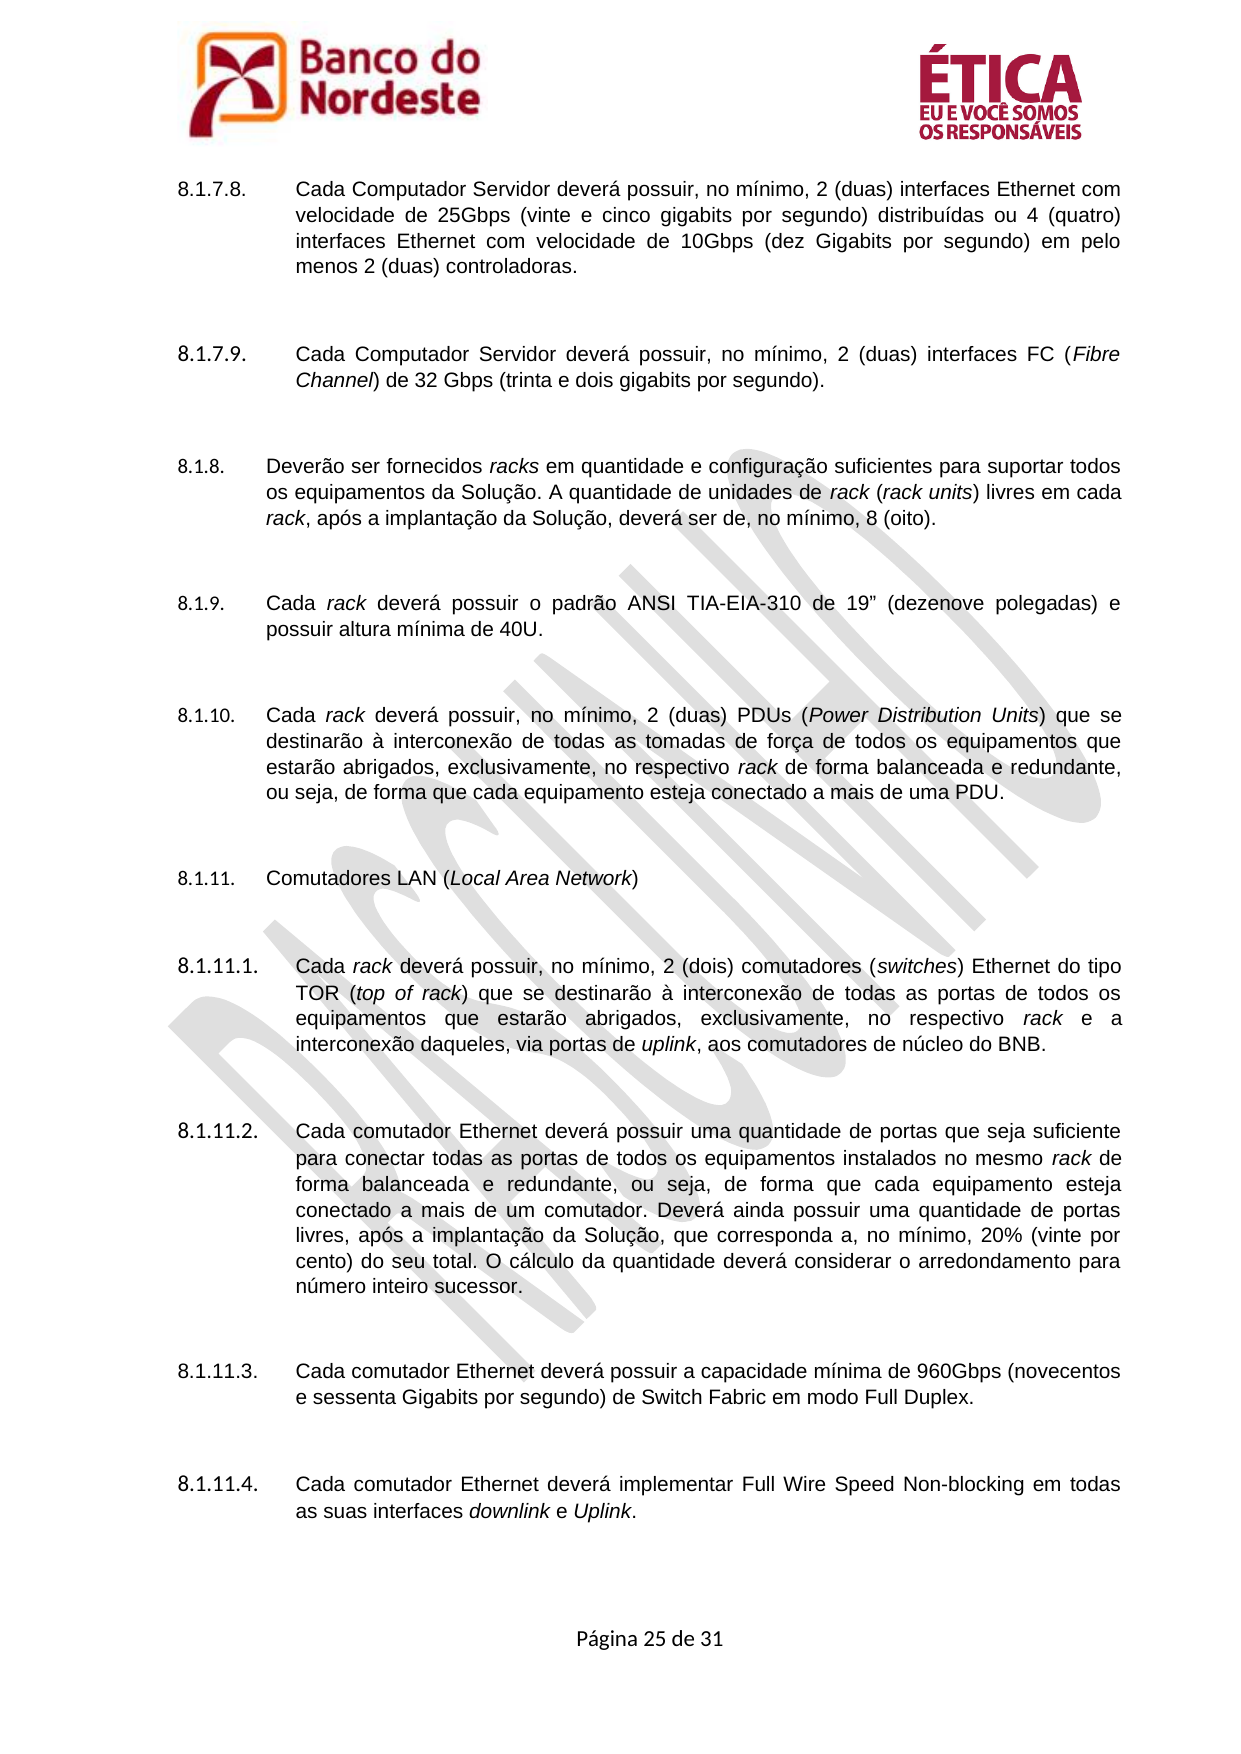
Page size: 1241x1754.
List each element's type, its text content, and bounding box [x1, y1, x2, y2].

list Cada rack deverá possuir, no mínimo, 2 (dois) comutadores (switches) Ethernet do tipo TOR (top of rack) que se destinarão à interconexão de todas as portas de todos os equipamentos que estarão abrigados, exclusivamente, no respectivo rack e a interconexão daqueles, via portas de uplink, aos comutadores de núcleo do BNB. [409, 951, 608, 1056]
list Comutadores LAN (Local Area Network) [177, 865, 340, 890]
list Cada comutador Ethernet deverá implementar Full Wire Speed Non-blocking em todas as suas interfaces downlink e Uplink. [177, 1469, 1122, 1523]
list Cada rack deverá possuir, no mínimo, 2 (duas) PDUs (Power Distribution Units) que se destinarão à interconexão de todas as tomadas de força de todos os equipamentos que estarão abrigados, exclusivamente, no respectivo rack de forma balanceada e redundante, ou seja, de forma que cada equipamento esteja conectado a mais de uma PDU. [177, 702, 614, 804]
list Deverão ser fornecidos racks em quantidade e configuração suficientes para suportar todos os equipamentos da Solução. A quantidade de unidades de rack (rack units) livres em cada rack, após a implantação da Solução, deverá ser de, no mínimo, 8 (oito). [769, 453, 1122, 529]
list Cada rack deverá possuir o padrão ANSI TIA-EIA-310 de 19” (dezenove polegadas) e possuir altura mínima de 40U. [658, 590, 788, 641]
list Comutadores LAN (Local Area Network) [459, 865, 590, 890]
list Cada Computador Servidor deverá possuir, no mínimo, 2 (duas) interfaces FC (Fibre Channel) de 32 Gbps (trinta e dois gigabits por segundo). [177, 339, 1122, 392]
list Cada rack deverá possuir, no mínimo, 2 (duas) PDUs (Power Distribution Units) que se destinarão à interconexão de todas as tomadas de força de todos os equipamentos que estarão abrigados, exclusivamente, no respectivo rack de forma balanceada e redundante, ou seja, de forma que cada equipamento esteja conectado a mais de uma PDU. [709, 702, 845, 804]
list Comutadores LAN (Local Area Network) [933, 865, 1122, 890]
list Cada rack deverá possuir, no mínimo, 2 (duas) PDUs (Power Distribution Units) que se destinarão à interconexão de todas as tomadas de força de todos os equipamentos que estarão abrigados, exclusivamente, no respectivo rack de forma balanceada e redundante, ou seja, de forma que cada equipamento esteja conectado a mais de uma PDU. [826, 719, 951, 804]
list Deverão ser fornecidos racks em quantidade e configuração suficientes para suportar todos os equipamentos da Solução. A quantidade de unidades de rack (rack units) livres em cada rack, após a implantação da Solução, deverá ser de, no mínimo, 8 (oito). [177, 453, 751, 529]
list Cada rack deverá possuir, no mínimo, 2 (duas) PDUs (Power Distribution Units) que se destinarão à interconexão de todas as tomadas de força de todos os equipamentos que estarão abrigados, exclusivamente, no respectivo rack de forma balanceada e redundante, ou seja, de forma que cada equipamento esteja conectado a mais de uma PDU. [929, 702, 1056, 778]
list Cada comutador Ethernet deverá possuir a capacidade mínima de 960Gbps (novecentos e sessenta Gigabits por segundo) de Switch Fabric em modo Full Duplex. [177, 1359, 1122, 1408]
list Cada rack deverá possuir, no mínimo, 2 (duas) PDUs (Power Distribution Units) que se destinarão à interconexão de todas as tomadas de força de todos os equipamentos que estarão abrigados, exclusivamente, no respectivo rack de forma balanceada e redundante, ou seja, de forma que cada equipamento esteja conectado a mais de uma PDU. [539, 702, 675, 804]
list Comutadores LAN (Local Area Network) [760, 865, 847, 890]
list Comutadores LAN (Local Area Network) [872, 865, 931, 890]
list Cada comutador Ethernet deverá possuir uma quantidade de portas que seja suficiente para conectar todas as portas de todos os equipamentos instalados no mesmo rack de forma balanceada e redundante, ou seja, de forma que cada equipamento esteja conectado a mais de um comutador. Deverá ainda possuir uma quantidade de portas livres, após a implantação da Solução, que corresponda a, no mínimo, 20% (vinte por cento) do seu total. O cálculo da quantidade deverá considerar o arredondamento para número inteiro sucessor. [511, 1116, 1122, 1298]
list Cada rack deverá possuir, no mínimo, 2 (dois) comutadores (switches) Ethernet do tipo TOR (top of rack) que se destinarão à interconexão de todas as portas de todos os equipamentos que estarão abrigados, exclusivamente, no respectivo rack e a interconexão daqueles, via portas de uplink, aos comutadores de núcleo do BNB. [784, 951, 1122, 1056]
list Cada rack deverá possuir, no mínimo, 2 (dois) comutadores (switches) Ethernet do tipo TOR (top of rack) que se destinarão à interconexão de todas as portas de todos os equipamentos que estarão abrigados, exclusivamente, no respectivo rack e a interconexão daqueles, via portas de uplink, aos comutadores de núcleo do BNB. [528, 951, 773, 1056]
list Comutadores LAN (Local Area Network) [702, 865, 761, 890]
list Cada rack deverá possuir, no mínimo, 2 (dois) comutadores (switches) Ethernet do tipo TOR (top of rack) que se destinarão à interconexão de todas as portas de todos os equipamentos que estarão abrigados, exclusivamente, no respectivo rack e a interconexão daqueles, via portas de uplink, aos comutadores de núcleo do BNB. [177, 951, 365, 1056]
list Cada rack deverá possuir, no mínimo, 2 (dois) comutadores (switches) Ethernet do tipo TOR (top of rack) que se destinarão à interconexão de todas as portas de todos os equipamentos que estarão abrigados, exclusivamente, no respectivo rack e a interconexão daqueles, via portas de uplink, aos comutadores de núcleo do BNB. [314, 951, 545, 1056]
list Cada rack deverá possuir o padrão ANSI TIA-EIA-310 de 19” (dezenove polegadas) e possuir altura mínima de 40U. [763, 590, 840, 641]
list Comutadores LAN (Local Area Network) [591, 865, 700, 890]
list Cada comutador Ethernet deverá possuir uma quantidade de portas que seja suficiente para conectar todas as portas de todos os equipamentos instalados no mesmo rack de forma balanceada e redundante, ou seja, de forma que cada equipamento esteja conectado a mais de um comutador. Deverá ainda possuir uma quantidade de portas livres, após a implantação da Solução, que corresponda a, no mínimo, 20% (vinte por cento) do seu total. O cálculo da quantidade deverá considerar o arredondamento para número inteiro sucessor. [361, 1116, 568, 1298]
list Comutadores LAN (Local Area Network) [395, 865, 451, 890]
list Cada rack deverá possuir, no mínimo, 2 (duas) PDUs (Power Distribution Units) que se destinarão à interconexão de todas as tomadas de força de todos os equipamentos que estarão abrigados, exclusivamente, no respectivo rack de forma balanceada e redundante, ou seja, de forma que cada equipamento esteja conectado a mais de uma PDU. [875, 702, 1029, 804]
list Cada rack deverá possuir o padrão ANSI TIA-EIA-310 de 19” (dezenove polegadas) e possuir altura mínima de 40U. [821, 590, 971, 641]
list Cada rack deverá possuir, no mínimo, 2 (duas) PDUs (Power Distribution Units) que se destinarão à interconexão de todas as tomadas de força de todos os equipamentos que estarão abrigados, exclusivamente, no respectivo rack de forma balanceada e redundante, ou seja, de forma que cada equipamento esteja conectado a mais de uma PDU. [615, 702, 787, 804]
list Cada rack deverá possuir o padrão ANSI TIA-EIA-310 de 19” (dezenove polegadas) e possuir altura mínima de 40U. [177, 590, 682, 641]
list Cada Computador Servidor deverá possuir, no mínimo, 2 (duas) interfaces Ethernet com velocidade de 25Gbps (vinte e cinco gigabits por segundo) distribuídas ou 4 (quatro) interfaces Ethernet com velocidade de 10Gbps (dez Gigabits por segundo) em pelo menos 2 (duas) controladoras. [177, 177, 1122, 278]
list Cada comutador Ethernet deverá possuir uma quantidade de portas que seja suficiente para conectar todas as portas de todos os equipamentos instalados no mesmo rack de forma balanceada e redundante, ou seja, de forma que cada equipamento esteja conectado a mais de um comutador. Deverá ainda possuir uma quantidade de portas livres, após a implantação da Solução, que corresponda a, no mínimo, 20% (vinte por cento) do seu total. O cálculo da quantidade deverá considerar o arredondamento para número inteiro sucessor. [389, 1214, 517, 1298]
list Cada rack deverá possuir, no mínimo, 2 (dois) comutadores (switches) Ethernet do tipo TOR (top of rack) que se destinarão à interconexão de todas as portas de todos os equipamentos que estarão abrigados, exclusivamente, no respectivo rack e a interconexão daqueles, via portas de uplink, aos comutadores de núcleo do BNB. [677, 951, 800, 1032]
list Cada comutador Ethernet deverá possuir uma quantidade de portas que seja suficiente para conectar todas as portas de todos os equipamentos instalados no mesmo rack de forma balanceada e redundante, ou seja, de forma que cada equipamento esteja conectado a mais de um comutador. Deverá ainda possuir uma quantidade de portas livres, após a implantação da Solução, que corresponda a, no mínimo, 20% (vinte por cento) do seu total. O cálculo da quantidade deverá considerar o arredondamento para número inteiro sucessor. [177, 1116, 438, 1298]
list Cada rack deverá possuir o padrão ANSI TIA-EIA-310 de 19” (dezenove polegadas) e possuir altura mínima de 40U. [948, 590, 1122, 641]
list Cada rack deverá possuir, no mínimo, 2 (duas) PDUs (Power Distribution Units) que se destinarão à interconexão de todas as tomadas de força de todos os equipamentos que estarão abrigados, exclusivamente, no respectivo rack de forma balanceada e redundante, ou seja, de forma que cada equipamento esteja conectado a mais de uma PDU. [1048, 702, 1122, 804]
